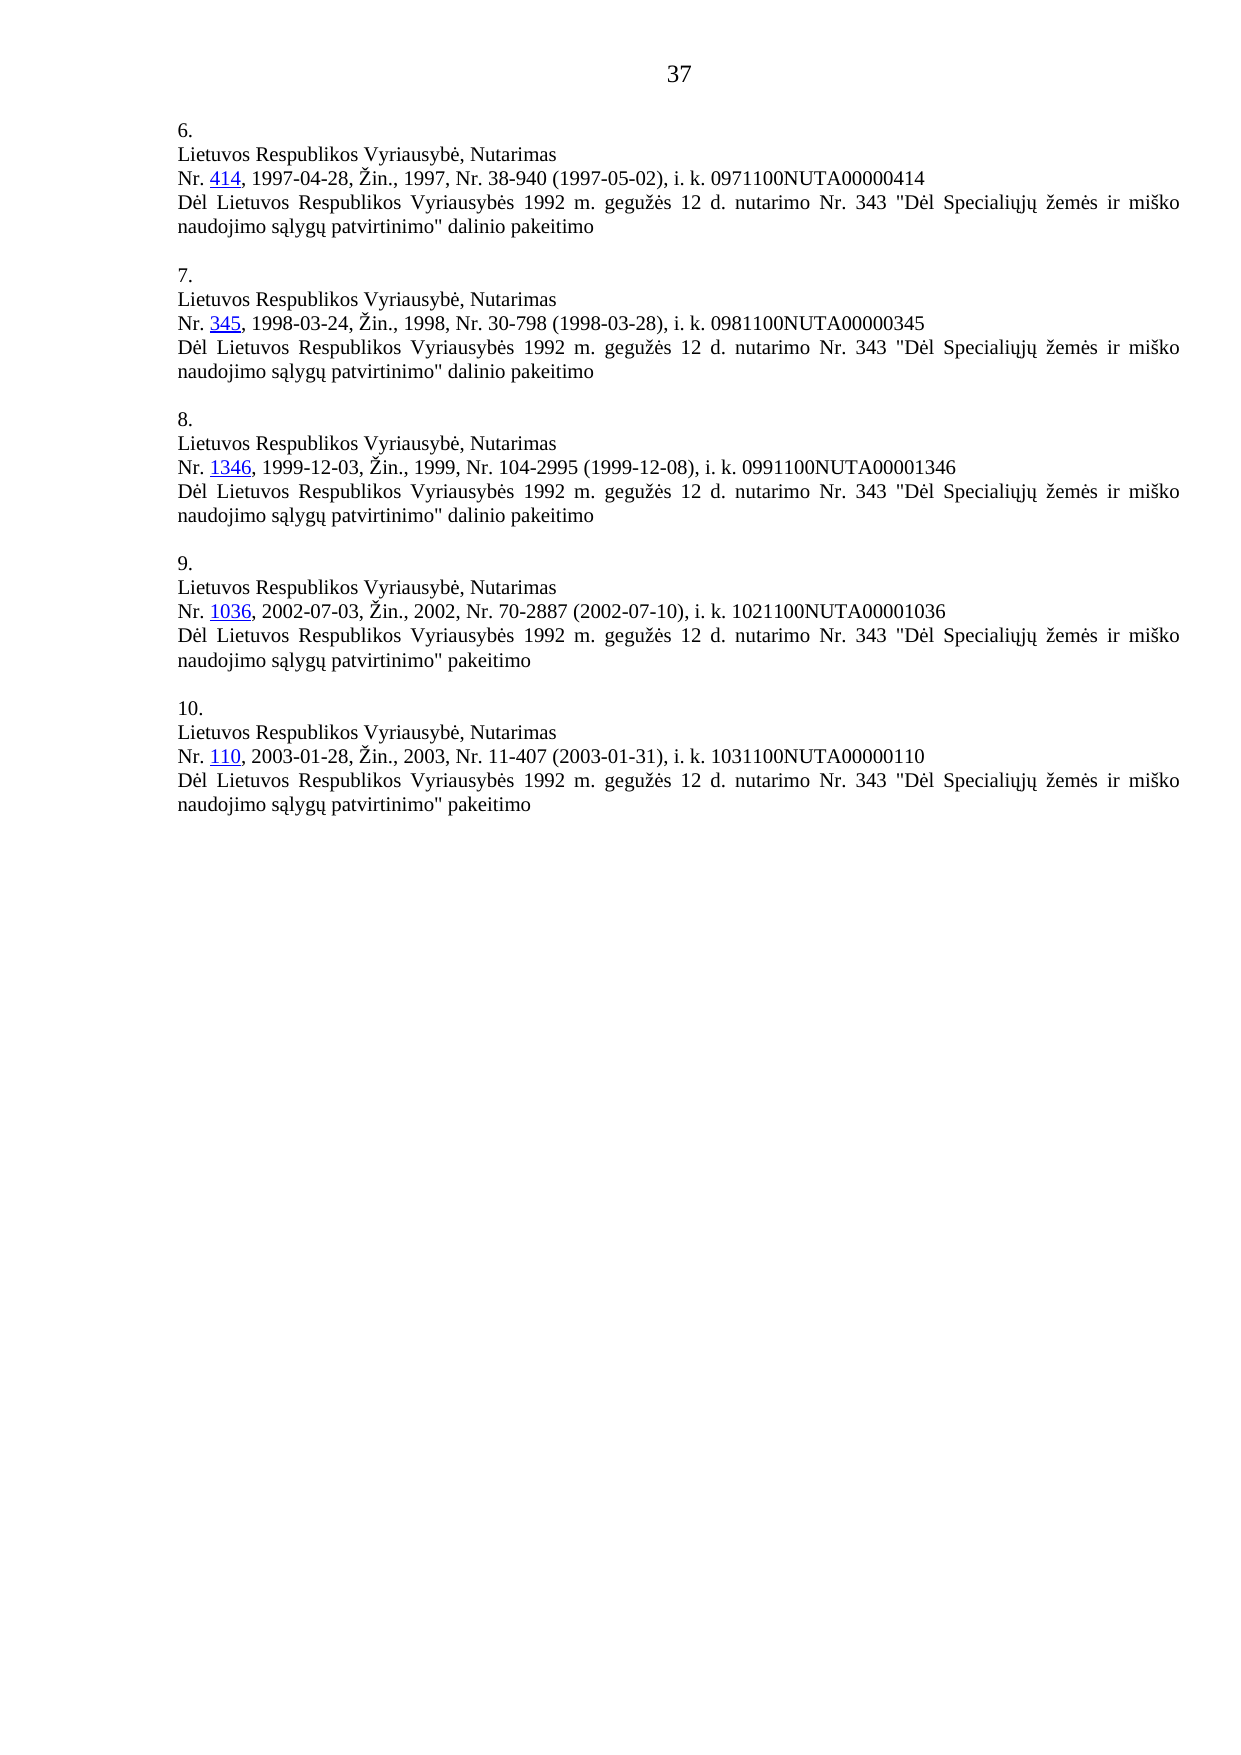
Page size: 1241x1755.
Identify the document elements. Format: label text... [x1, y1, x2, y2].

text Dėl Lietuvos Respublikos Vyriausybės 1992 m. gegužės 12 d. nutarimo Nr. 343 "Dėl Specialiųjų žemės ir miško naudojimo sąlygų patvirtinimo" dalinio pakeitimo [177, 335, 1181, 383]
text Dėl Lietuvos Respublikos Vyriausybės 1992 m. gegužės 12 d. nutarimo Nr. 343 "Dėl Specialiųjų žemės ir miško naudojimo sąlygų patvirtinimo" dalinio pakeitimo [177, 190, 1181, 238]
text 10. [177, 696, 1181, 720]
text Nr. 1036, 2002-07-03, Žin., 2002, Nr. 70-2887 (2002-07-10), i. k. 1021100NUTA00001036 [177, 599, 1181, 623]
text Dėl Lietuvos Respublikos Vyriausybės 1992 m. gegužės 12 d. nutarimo Nr. 343 "Dėl Specialiųjų žemės ir miško naudojimo sąlygų patvirtinimo" dalinio pakeitimo [177, 479, 1181, 527]
text 8. [177, 407, 1181, 431]
text Lietuvos Respublikos Vyriausybė, Nutarimas [177, 142, 1181, 166]
text Nr. 1346, 1999-12-03, Žin., 1999, Nr. 104-2995 (1999-12-08), i. k. 0991100NUTA00001346 [177, 455, 1181, 479]
text Nr. 345, 1998-03-24, Žin., 1998, Nr. 30-798 (1998-03-28), i. k. 0981100NUTA00000345 [177, 311, 1181, 335]
text Lietuvos Respublikos Vyriausybė, Nutarimas [177, 720, 1181, 744]
text Lietuvos Respublikos Vyriausybė, Nutarimas [177, 287, 1181, 311]
text Dėl Lietuvos Respublikos Vyriausybės 1992 m. gegužės 12 d. nutarimo Nr. 343 "Dėl Specialiųjų žemės ir miško naudojimo sąlygų patvirtinimo" pakeitimo [177, 623, 1181, 672]
text Lietuvos Respublikos Vyriausybė, Nutarimas [177, 431, 1181, 455]
text 9. [177, 551, 1181, 575]
text Nr. 414, 1997-04-28, Žin., 1997, Nr. 38-940 (1997-05-02), i. k. 0971100NUTA00000414 [177, 166, 1181, 190]
text 6. [177, 118, 1181, 142]
text 7. [177, 262, 1181, 287]
text Dėl Lietuvos Respublikos Vyriausybės 1992 m. gegužės 12 d. nutarimo Nr. 343 "Dėl Specialiųjų žemės ir miško naudojimo sąlygų patvirtinimo" pakeitimo [177, 768, 1181, 816]
text Lietuvos Respublikos Vyriausybė, Nutarimas [177, 575, 1181, 599]
text Nr. 110, 2003-01-28, Žin., 2003, Nr. 11-407 (2003-01-31), i. k. 1031100NUTA00000110 [177, 744, 1181, 768]
